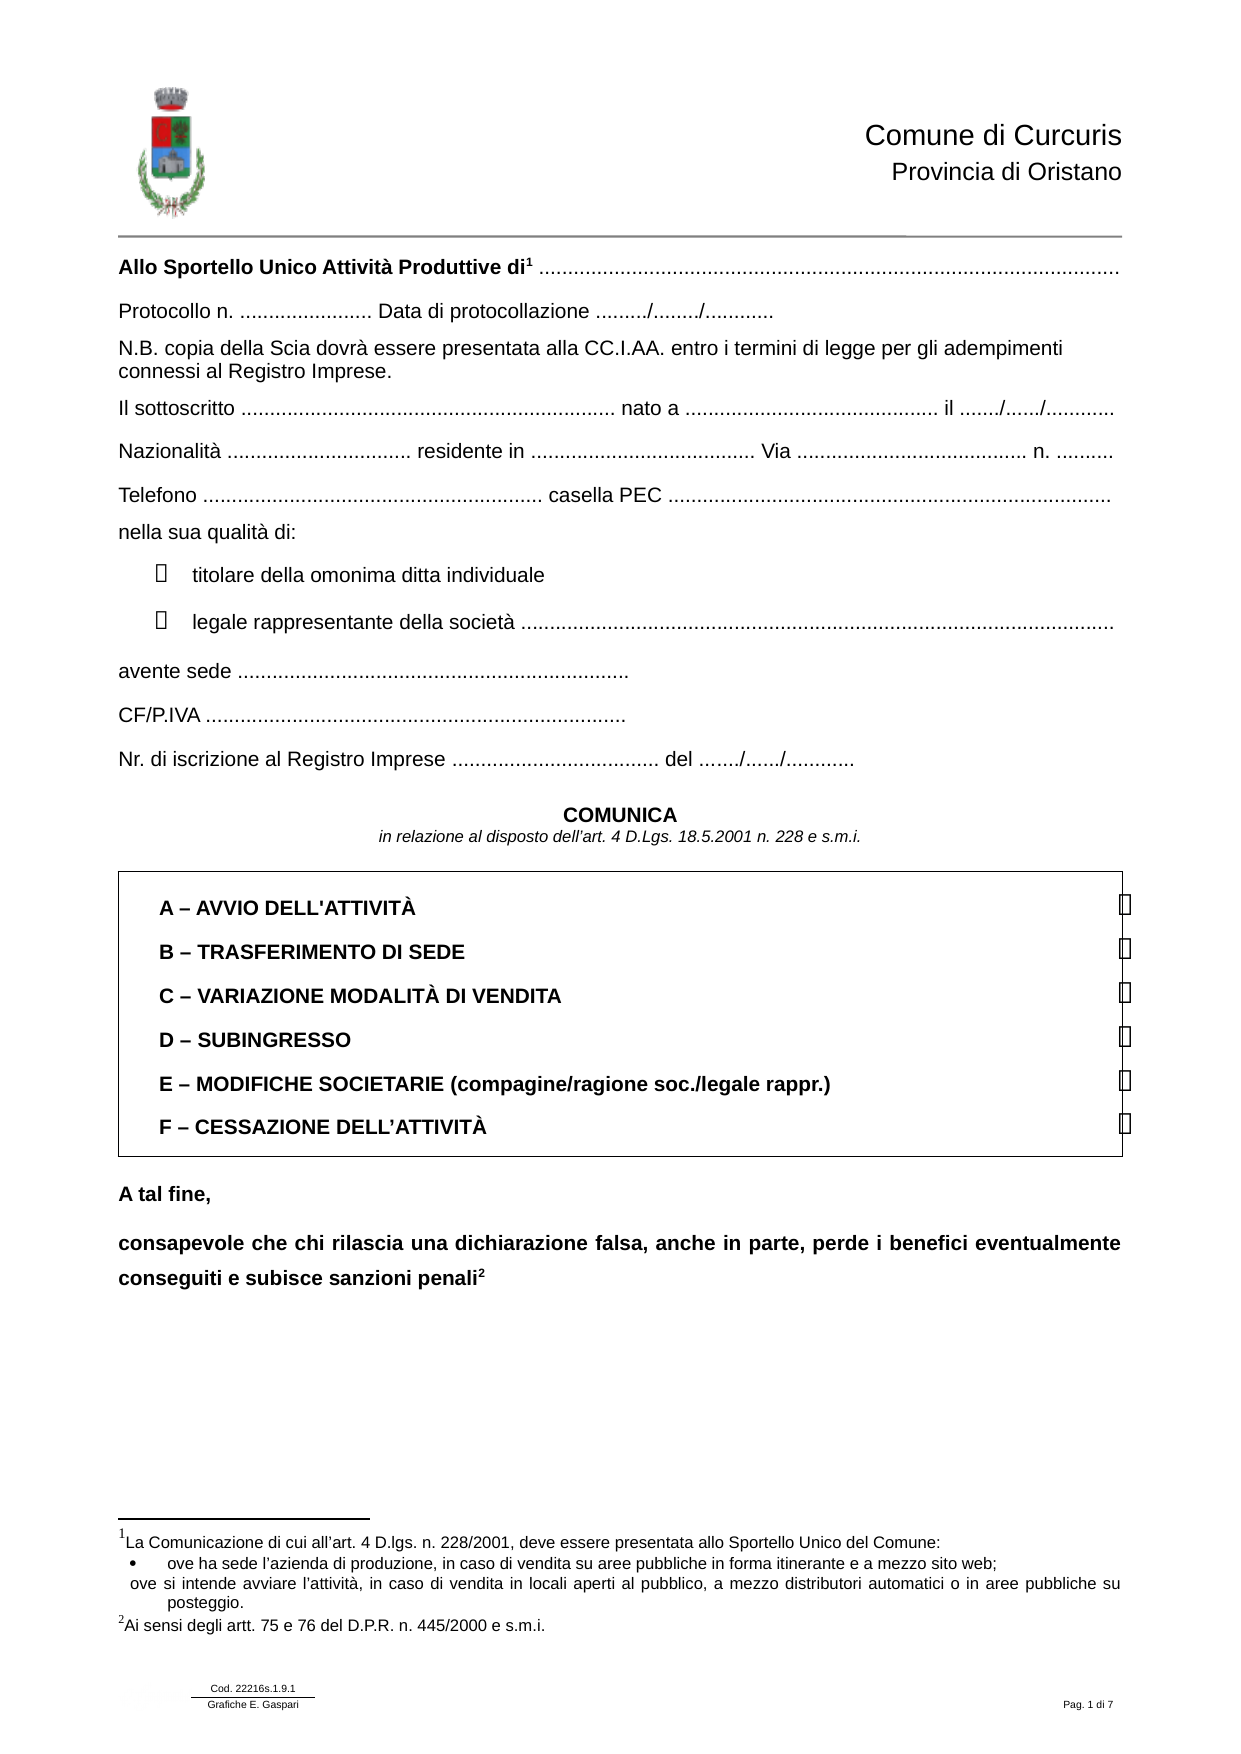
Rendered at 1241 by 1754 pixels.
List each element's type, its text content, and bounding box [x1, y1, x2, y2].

text Nazionalità ................................ residente in ....................................... Via ........................................ n. .......... [118, 439, 1122, 463]
text Nr. di iscrizione al Registro Imprese .................................... del ......./....../............ [118, 747, 1122, 771]
picture [122, 87, 224, 219]
text  legale rappresentante della società ....................................................................................................... [153, 602, 1122, 637]
text COMUNICA [118, 803, 1122, 827]
text consapevole che chi rilascia una dichiarazione falsa, anche in parte, perde i benefici eventualmente conseguiti e subisce sanzioni penali [118, 1230, 1122, 1290]
text in relazione al disposto dell’art. 4 D.Lgs. 18.5.2001 n. 228 e s.m.i. [118, 827, 1122, 846]
text ove si intende avviare l’attività, in caso di vendita in locali aperti al pubblico, a mezzo distributori automatici o in aree pubbliche su posteggio. [130, 1573, 1122, 1612]
text La Comunicazione di cui all’art. 4 D.lgs. n. 228/2001, deve essere presentata allo Sportello Unico del Comune: [118, 1525, 1122, 1554]
text avente sede .................................................................... [118, 659, 1122, 683]
text Ai sensi degli artt. 75 e 76 del D.P.R. n. 445/2000 e s.m.i. [118, 1612, 1122, 1636]
text  titolare della omonima ditta individuale [153, 556, 1122, 590]
list ove ha sede l’azienda di produzione, in caso di vendita su aree pubbliche in forma itinerante e a mezzo sito web; [130, 1554, 1122, 1573]
text Comune di Curcuris [224, 118, 1122, 152]
table_header A – AVVIO DELL'ATTIVITÀ  B – TRASFERIMENTO DI SEDE  C – VARIAZIONE MODALITÀ DI VENDITA  D – SUBINGRESSO  E – MODIFICHE SOCIETARIE (compagine/ragione soc./legale rappr.)  F – CESSAZIONE DELL’ATTIVITÀ  [119, 872, 1122, 1156]
text Provincia di Oristano [224, 157, 1122, 185]
text Allo Sportello Unico Attività Produttive di [118, 255, 1122, 279]
text N.B. copia della Scia dovrà essere presentata alla CC.I.AA. entro i termini di legge per gli adempimenti connessi al Registro Imprese. [118, 335, 1122, 383]
text A tal fine, [118, 1182, 1122, 1206]
text Protocollo n. ....................... Data di protocollazione ........./......../............ [118, 299, 1122, 323]
text CF/P.IVA ......................................................................... [118, 703, 1122, 727]
text nella sua qualità di: [118, 519, 1122, 543]
text Il sottoscritto ................................................................. nato a ............................................ il ......./....../............ [118, 396, 1122, 420]
text Telefono ........................................................... casella PEC ............................................................................. [118, 483, 1122, 507]
